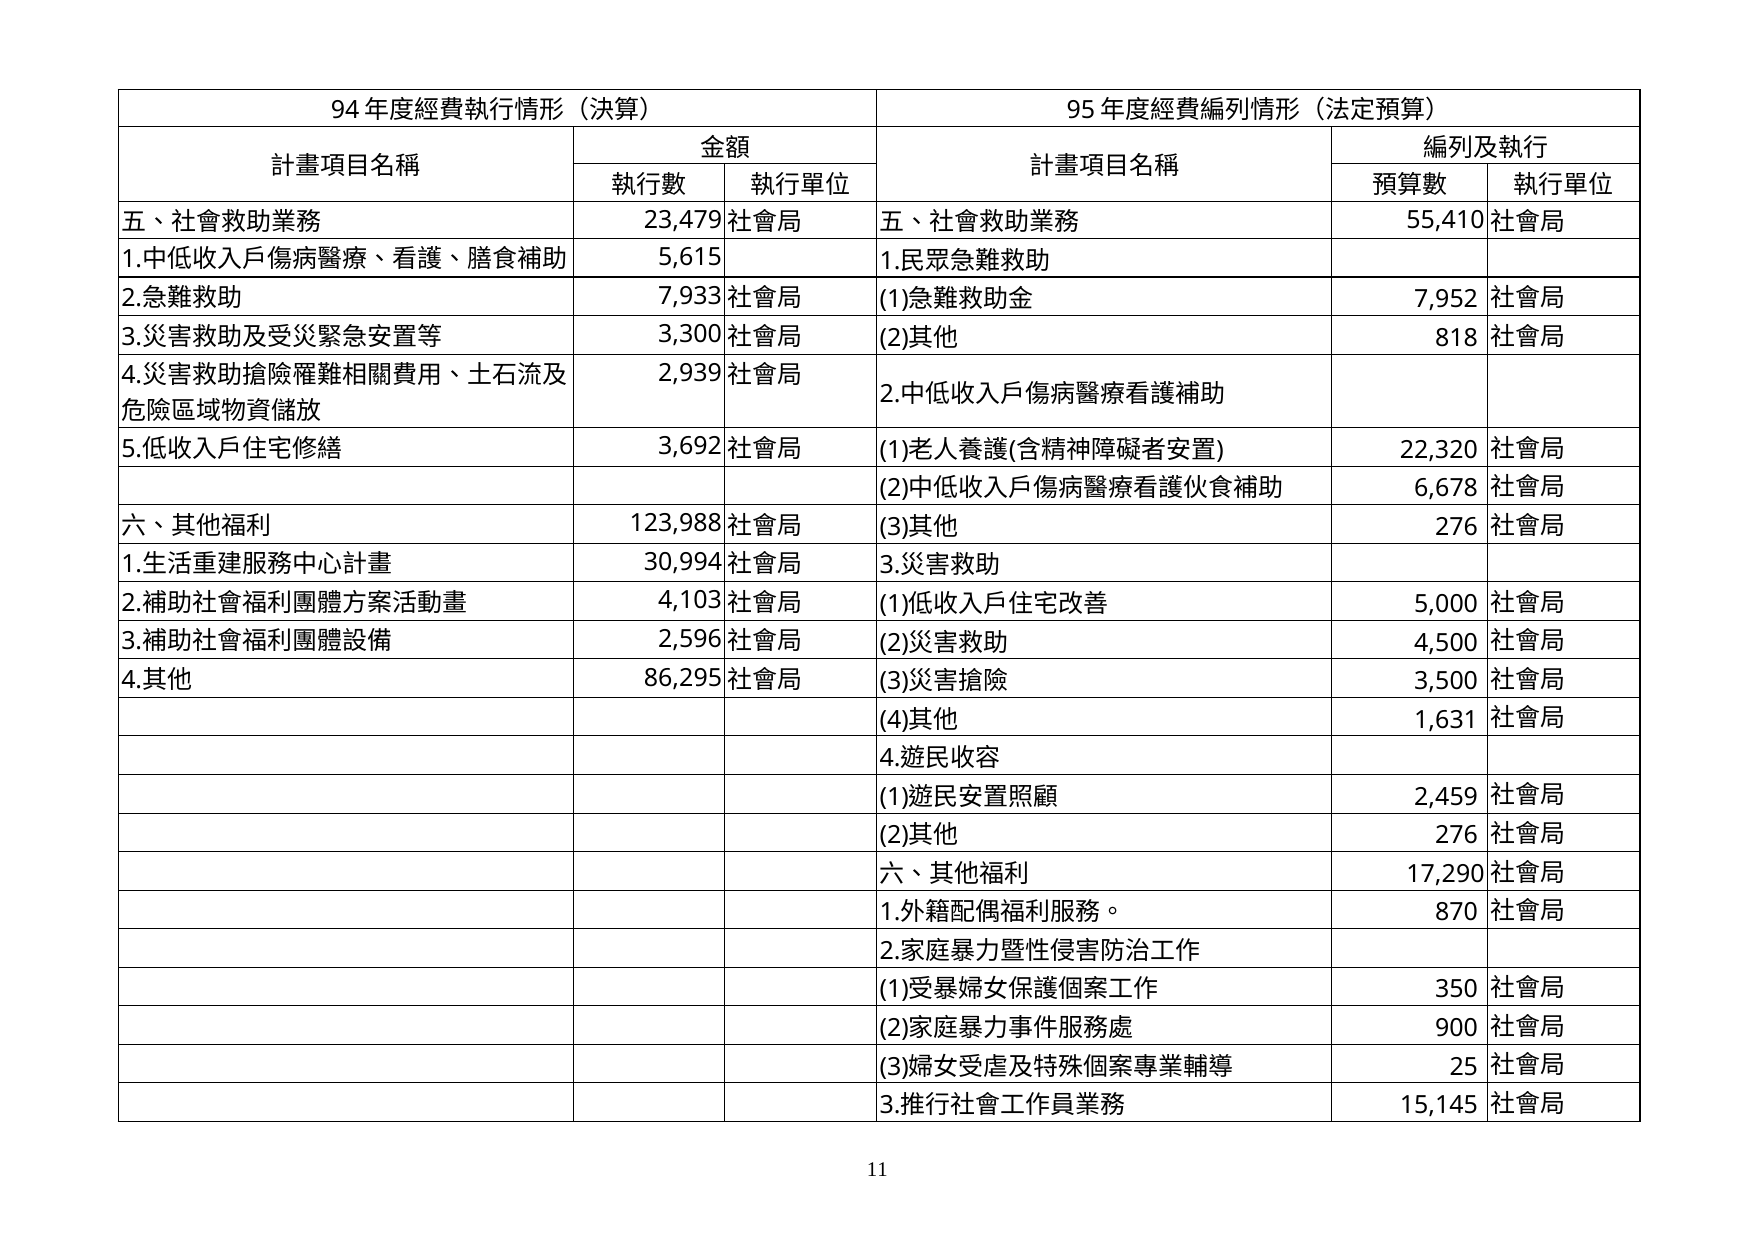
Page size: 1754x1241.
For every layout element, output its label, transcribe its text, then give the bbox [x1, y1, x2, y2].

table_cell 818 [1332, 316, 1487, 353]
table_cell 15,145 [1332, 1083, 1487, 1121]
table_cell 社會局 [1488, 202, 1639, 238]
table_cell 社會局 [1488, 316, 1639, 353]
table_cell [119, 467, 573, 504]
table_cell 2.急難救助 [119, 278, 573, 315]
table_cell 2.中低收入戶傷病醫療看護補助 [877, 355, 1331, 427]
table_cell (3)婦女受虐及特殊個案專業輔導 [877, 1045, 1331, 1082]
table_cell 5,615 [574, 239, 724, 276]
table_cell (1)遊民安置照顧 [877, 775, 1331, 812]
table_cell [119, 698, 573, 735]
table_cell [725, 929, 876, 967]
table_cell 社會局 [1488, 659, 1639, 697]
table_cell [119, 736, 573, 774]
table_cell [574, 852, 724, 889]
table_cell [119, 852, 573, 889]
table_cell [1488, 544, 1639, 581]
table_cell [725, 891, 876, 928]
table_cell [119, 775, 573, 812]
table_cell 1.民眾急難救助 [877, 239, 1331, 276]
table_cell [119, 929, 573, 967]
table_cell 6,678 [1332, 467, 1487, 504]
table_cell [725, 1006, 876, 1044]
table_cell 社會局 [725, 278, 876, 315]
table_cell (2)其他 [877, 316, 1331, 353]
table_cell [119, 968, 573, 1005]
table_cell 社會局 [1488, 621, 1639, 658]
table_cell [574, 1083, 724, 1121]
table_cell 7,933 [574, 278, 724, 315]
table_cell 86,295 [574, 659, 724, 697]
table_cell [1488, 929, 1639, 967]
table_cell [574, 968, 724, 1005]
table_cell 1.中低收入戶傷病醫療、看護、膳食補助 [119, 239, 573, 276]
table_cell [119, 814, 573, 851]
table_cell [1332, 736, 1487, 774]
table_cell 執行單位 [1488, 164, 1639, 201]
table_cell [574, 891, 724, 928]
table_cell (2)災害救助 [877, 621, 1331, 658]
table_cell 4,103 [574, 582, 724, 620]
table_cell 社會局 [1488, 1083, 1639, 1121]
table_cell [574, 1006, 724, 1044]
table_cell 2.家庭暴力暨性侵害防治工作 [877, 929, 1331, 967]
table_cell 2.補助社會福利團體方案活動畫 [119, 582, 573, 620]
table_cell 社會局 [1488, 698, 1639, 735]
table_cell 2,596 [574, 621, 724, 658]
table_header 94年度經費執行情形（決算） [119, 90, 876, 126]
table_cell [574, 775, 724, 812]
table_cell 276 [1332, 814, 1487, 851]
table_cell [1332, 355, 1487, 427]
table_cell 社會局 [1488, 505, 1639, 543]
table_cell [725, 775, 876, 812]
table_cell 執行數 [574, 164, 724, 201]
table_cell [574, 698, 724, 735]
table_cell 社會局 [725, 202, 876, 238]
table_cell 1,631 [1332, 698, 1487, 735]
table_cell 22,320 [1332, 428, 1487, 466]
table_cell (2)其他 [877, 814, 1331, 851]
table_cell (2)家庭暴力事件服務處 [877, 1006, 1331, 1044]
table_cell (3)災害搶險 [877, 659, 1331, 697]
table_cell 社會局 [1488, 582, 1639, 620]
table_cell 4,500 [1332, 621, 1487, 658]
table_cell 55,410 [1332, 202, 1487, 238]
table_cell [1332, 239, 1487, 276]
table_cell (4)其他 [877, 698, 1331, 735]
table_cell [725, 698, 876, 735]
table_cell 2,459 [1332, 775, 1487, 812]
table_cell 30,994 [574, 544, 724, 581]
table_cell (1)急難救助金 [877, 278, 1331, 315]
table_cell 編列及執行 [1332, 127, 1639, 163]
table_cell [1488, 355, 1639, 427]
table_cell 執行單位 [725, 164, 876, 201]
table_cell [119, 1083, 573, 1121]
table_cell 900 [1332, 1006, 1487, 1044]
table_cell 1.生活重建服務中心計畫 [119, 544, 573, 581]
table_cell 金額 [574, 127, 876, 163]
table_cell [725, 239, 876, 276]
table_cell 社會局 [1488, 1006, 1639, 1044]
table_cell 2,939 [574, 355, 724, 427]
table_cell 計畫項目名稱 [119, 127, 573, 201]
table_cell 276 [1332, 505, 1487, 543]
table_cell 17,290 [1332, 852, 1487, 889]
table_cell [725, 1045, 876, 1082]
table_cell [574, 467, 724, 504]
table_cell 社會局 [1488, 278, 1639, 315]
table_cell [574, 929, 724, 967]
table_cell 4.災害救助搶險罹難相關費用、土石流及危險區域物資儲放 [119, 355, 573, 427]
table_cell (1)低收入戶住宅改善 [877, 582, 1331, 620]
table_cell 五、社會救助業務 [119, 202, 573, 238]
table_cell 五、社會救助業務 [877, 202, 1331, 238]
table_cell [119, 1045, 573, 1082]
table_cell [725, 814, 876, 851]
table_cell (2)中低收入戶傷病醫療看護伙食補助 [877, 467, 1331, 504]
table_cell [1488, 239, 1639, 276]
table_cell 社會局 [1488, 775, 1639, 812]
table_cell [1332, 929, 1487, 967]
table_cell 3,692 [574, 428, 724, 466]
table_cell (3)其他 [877, 505, 1331, 543]
table_cell 123,988 [574, 505, 724, 543]
table_header 95年度經費編列情形（法定預算） [877, 90, 1639, 126]
table_cell 社會局 [1488, 467, 1639, 504]
table_cell 3.災害救助 [877, 544, 1331, 581]
table_cell (1)老人養護(含精神障礙者安置) [877, 428, 1331, 466]
table_cell 4.遊民收容 [877, 736, 1331, 774]
table_cell 3.災害救助及受災緊急安置等 [119, 316, 573, 353]
table_cell 六、其他福利 [119, 505, 573, 543]
table_cell [725, 968, 876, 1005]
table_cell [574, 736, 724, 774]
table_cell 社會局 [1488, 1045, 1639, 1082]
table_cell [119, 1006, 573, 1044]
table_cell 社會局 [1488, 968, 1639, 1005]
table_cell 5.低收入戶住宅修繕 [119, 428, 573, 466]
table_cell [574, 1045, 724, 1082]
table_cell [725, 736, 876, 774]
table_cell 社會局 [725, 505, 876, 543]
table_cell 社會局 [725, 582, 876, 620]
table_cell 3.補助社會福利團體設備 [119, 621, 573, 658]
table_cell [725, 852, 876, 889]
table_cell 23,479 [574, 202, 724, 238]
table_cell [725, 1083, 876, 1121]
table_cell [119, 891, 573, 928]
table_cell 社會局 [725, 355, 876, 427]
table_cell 社會局 [725, 544, 876, 581]
table_cell 計畫項目名稱 [877, 127, 1331, 201]
table_cell 7,952 [1332, 278, 1487, 315]
table_cell 社會局 [1488, 852, 1639, 889]
table_cell [725, 467, 876, 504]
table_cell 社會局 [1488, 814, 1639, 851]
table_cell 3,300 [574, 316, 724, 353]
table_cell 3.推行社會工作員業務 [877, 1083, 1331, 1121]
table_cell 社會局 [725, 316, 876, 353]
table_cell 3,500 [1332, 659, 1487, 697]
table_cell 25 [1332, 1045, 1487, 1082]
table_cell [1488, 736, 1639, 774]
table_cell 350 [1332, 968, 1487, 1005]
table_cell 社會局 [1488, 891, 1639, 928]
table_cell (1)受暴婦女保護個案工作 [877, 968, 1331, 1005]
table_cell 社會局 [725, 428, 876, 466]
table_cell 5,000 [1332, 582, 1487, 620]
table_cell 社會局 [1488, 428, 1639, 466]
table_cell [1332, 544, 1487, 581]
table_cell 1.外籍配偶福利服務。 [877, 891, 1331, 928]
table_cell 六、其他福利 [877, 852, 1331, 889]
table_cell 預算數 [1332, 164, 1487, 201]
table_cell 870 [1332, 891, 1487, 928]
table_cell 社會局 [725, 621, 876, 658]
table_cell 4.其他 [119, 659, 573, 697]
table_cell [574, 814, 724, 851]
table_cell 社會局 [725, 659, 876, 697]
